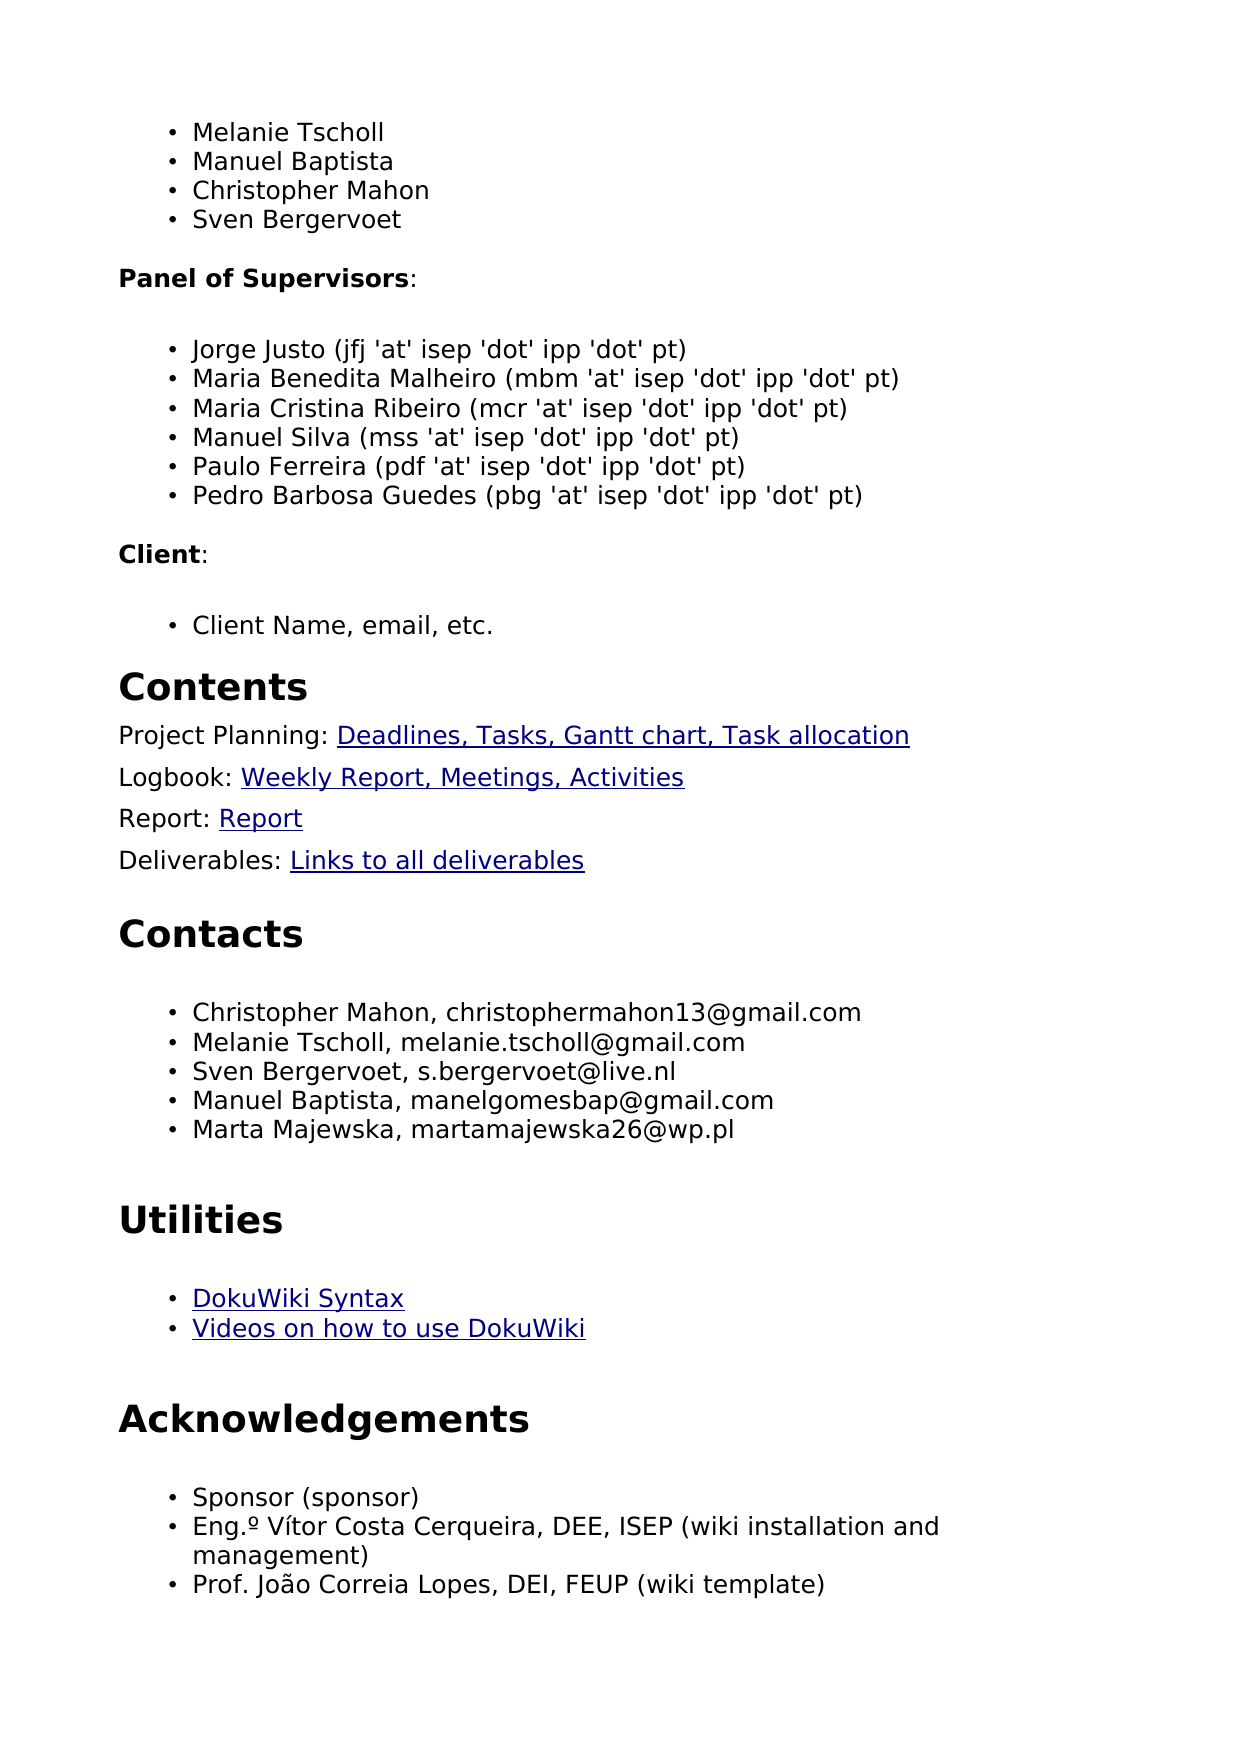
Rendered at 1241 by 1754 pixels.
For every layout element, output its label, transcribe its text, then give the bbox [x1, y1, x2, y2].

text Logbook: Weekly Report, Meetings, Activities [118, 763, 1122, 792]
list Pedro Barbosa Guedes (pbg 'at' isep 'dot' ipp 'dot' pt) [177, 481, 1122, 510]
text Report: Report [118, 805, 1122, 834]
text Client: [118, 540, 1122, 569]
list Manuel Silva (mss 'at' isep 'dot' ipp 'dot' pt) [177, 423, 1122, 452]
list Manuel Baptista [177, 147, 1122, 176]
list Sponsor (sponsor) [177, 1483, 1122, 1512]
list Prof. João Correia Lopes, DEI, FEUP (wiki template) [177, 1571, 1122, 1600]
subtitle Acknowledgements [118, 1397, 1122, 1441]
list Christopher Mahon [177, 176, 1122, 206]
list Marta Majewska, martamajewska26@wp.pl [177, 1115, 1122, 1144]
list Paulo Ferreira (pdf 'at' isep 'dot' ipp 'dot' pt) [177, 452, 1122, 481]
list Melanie Tscholl, melanie.tscholl@gmail.com [177, 1028, 1122, 1057]
list Sven Bergervoet [177, 206, 1122, 235]
text Project Planning: Deadlines, Tasks, Gantt chart, Task allocation [118, 721, 1122, 751]
list Melanie Tscholl [177, 118, 1122, 147]
list Videos on how to use DokuWiki [177, 1314, 1122, 1343]
list Jorge Justo (jfj 'at' isep 'dot' ipp 'dot' pt) [177, 335, 1122, 364]
list Christopher Mahon, christophermahon13@gmail.com [177, 999, 1122, 1028]
list Client Name, email, etc. [177, 611, 1122, 640]
subtitle Contents [118, 665, 1122, 709]
list Eng.º Vítor Costa Cerqueira, DEE, ISEP (wiki installation and management) [177, 1512, 1122, 1571]
list DokuWiki Syntax [177, 1284, 1122, 1314]
subtitle Utilities [118, 1199, 1122, 1243]
subtitle Contacts [118, 913, 1122, 957]
text Panel of Supervisors: [118, 264, 1122, 293]
list Maria Benedita Malheiro (mbm 'at' isep 'dot' ipp 'dot' pt) [177, 364, 1122, 394]
list Manuel Baptista, manelgomesbap@gmail.com [177, 1086, 1122, 1115]
text Deliverables: Links to all deliverables [118, 846, 1122, 876]
list Sven Bergervoet, s.bergervoet@live.nl [177, 1057, 1122, 1086]
list Maria Cristina Ribeiro (mcr 'at' isep 'dot' ipp 'dot' pt) [177, 394, 1122, 423]
